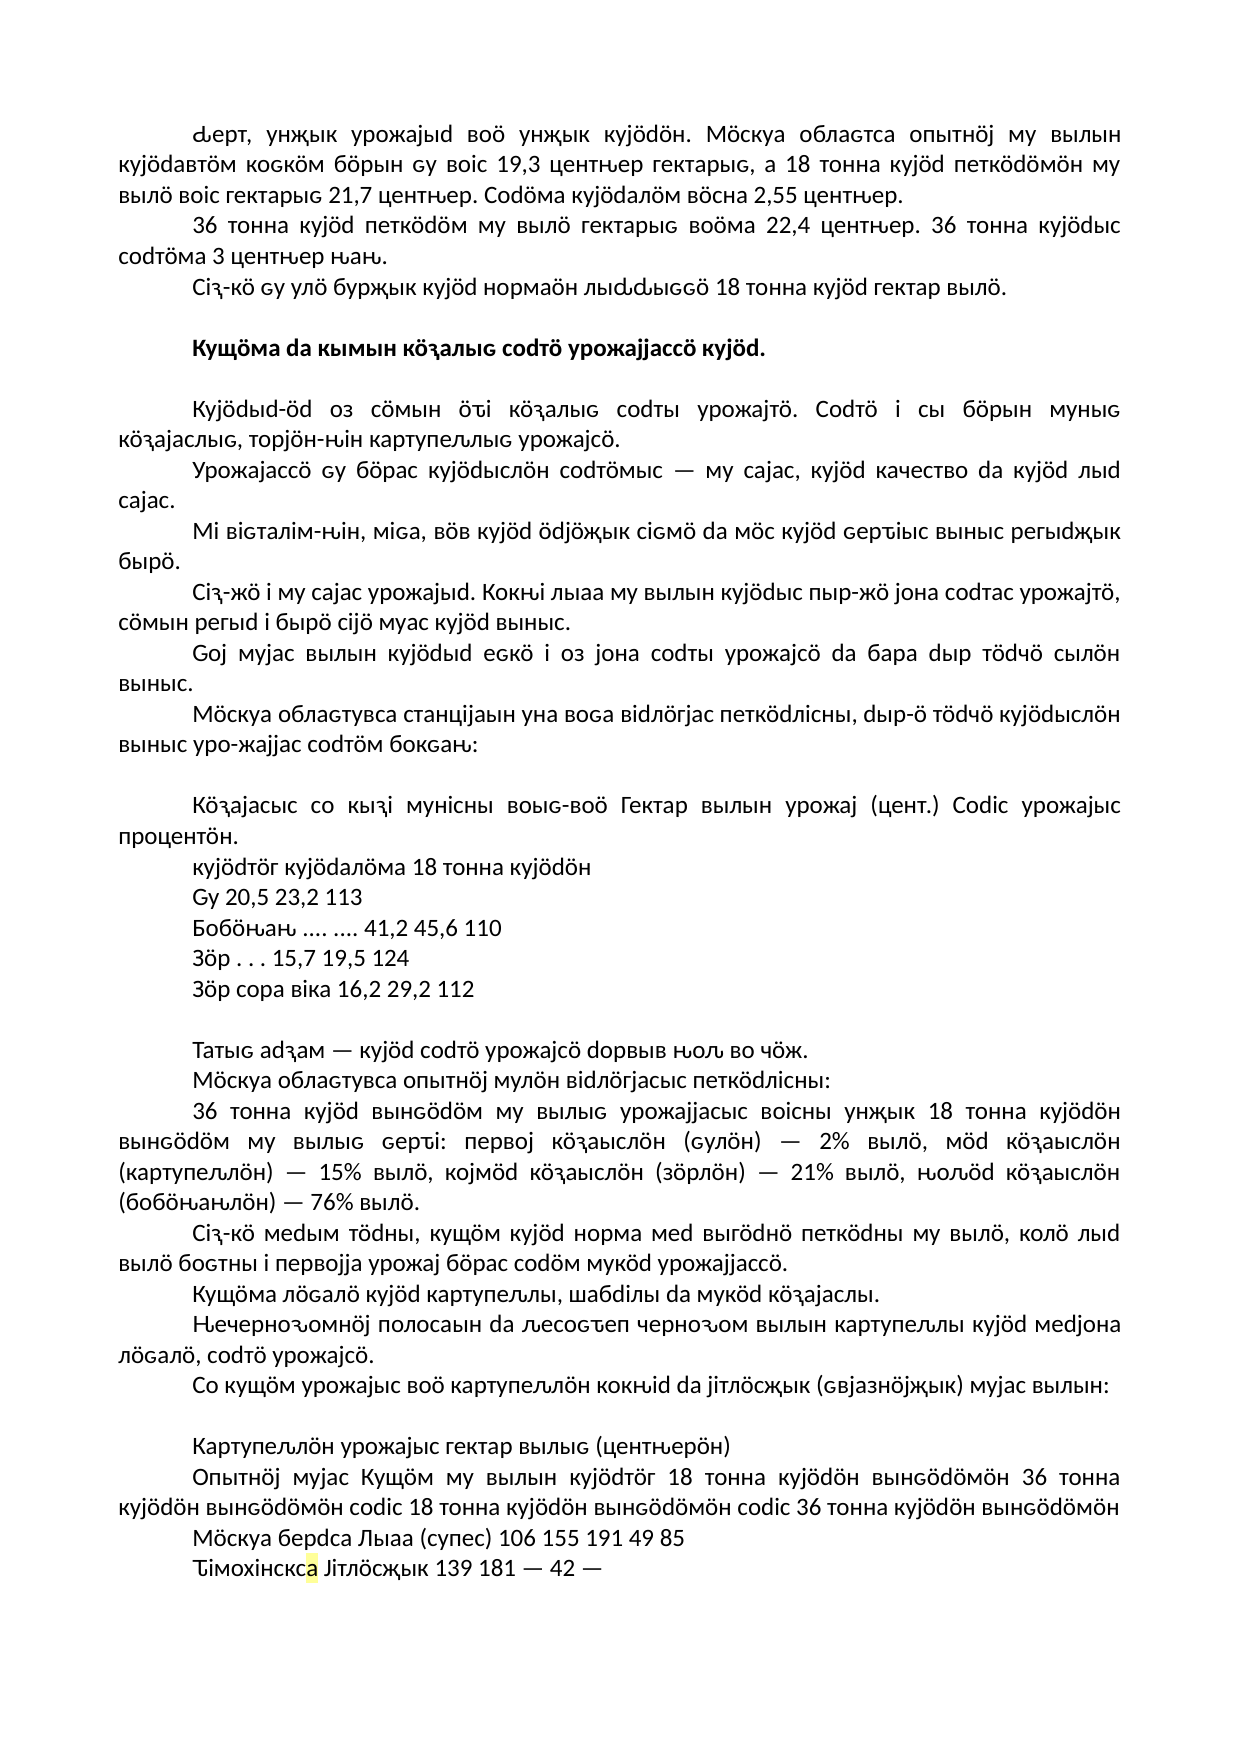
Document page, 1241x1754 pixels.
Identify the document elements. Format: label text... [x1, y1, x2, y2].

text Сіԇ-жӧ і му сајас урожајыԁ. Кокԋі лыаа му вылын кујӧԁыс пыр-жӧ јона соԁтас урожајтӧ, сӧмын регыԁ і бырӧ сіјӧ муас кујӧԁ выныс. [118, 576, 1122, 637]
text Ԏімохінскса Јітлӧсҗык 139 181 — 42 — [118, 1553, 1122, 1583]
text Кущӧма лӧԍалӧ кујӧԁ картупеԉлы, шабԁілы ԁа мукӧԁ кӧԇајаслы. [118, 1278, 1122, 1308]
text Сіԇ-кӧ ԍу улӧ бурҗык кујӧԁ нормаӧн лыԃԃыԍԍӧ 18 тонна кујӧԁ гектар вылӧ. [118, 271, 1122, 301]
text кујӧԁтӧг кујӧԁалӧма 18 тонна кујӧԁӧн [118, 851, 1122, 881]
text Мӧскуа облаԍтувса станціјаын уна воԍа віԁлӧгјас петкӧԁлісны, ԁыр-ӧ тӧԁчӧ кујӧԁыслӧн выныс уро-жајјас соԁтӧм бокԍаԋ: [118, 698, 1122, 759]
text Кујӧԁыԁ-ӧԁ оз сӧмын ӧԏі кӧԇалыԍ соԁты урожајтӧ. Соԁтӧ і сы бӧрын муныԍ кӧԇајаслыԍ, торјӧн-ԋін картупеԉлыԍ урожајсӧ. [118, 393, 1122, 454]
text 36 тонна кујӧԁ петкӧԁӧм му вылӧ гектарыԍ воӧма 22,4 центԋер. 36 тонна кујӧԁыс соԁтӧма 3 центԋер ԋаԋ. [118, 210, 1122, 271]
text Сіԇ-кӧ меԁым тӧԁны, кущӧм кујӧԁ норма меԁ выгӧԁнӧ петкӧԁны му вылӧ, колӧ лыԁ вылӧ боԍтны і первојја урожај бӧрас соԁӧм мукӧԁ урожајјассӧ. [118, 1217, 1122, 1278]
text Ԋечерноԅомнӧј полосаын ԁа ԉесоԍԏеп черноԅом вылын картупеԉлы кујӧԁ меԁјона лӧԍалӧ, соԁтӧ урожајсӧ. [118, 1308, 1122, 1369]
text Урожајассӧ ԍу бӧрас кујӧԁыслӧн соԁтӧмыс — му сајас, кујӧԁ качество ԁа кујӧԁ лыԁ сајас. [118, 454, 1122, 515]
text Ԍој мујас вылын кујӧԁыԁ еԍкӧ і оз јона соԁты урожајсӧ ԁа бара ԁыр тӧԁчӧ сылӧн выныс. [118, 637, 1122, 698]
text Со кущӧм урожајыс воӧ картупеԉлӧн кокԋіԁ ԁа јітлӧсҗык (ԍвјазнӧјҗык) мујас вылын: [118, 1369, 1122, 1400]
text Ԍу 20,5 23,2 113 [118, 881, 1122, 912]
text Мі віԍталім-ԋін, міԍа, вӧв кујӧԁ ӧԁјӧҗык сіԍмӧ ԁа мӧс кујӧԁ ԍерԏіыс выныс регыԁҗык бырӧ. [118, 515, 1122, 576]
text Татыԍ аԁԇам — кујӧԁ соԁтӧ урожајсӧ ԁорвыв ԋоԉ во чӧж. [118, 1034, 1122, 1064]
text Опытнӧј мујас Кущӧм му вылын кујӧԁтӧг 18 тонна кујӧԁӧн вынԍӧԁӧмӧн 36 тонна кујӧԁӧн вынԍӧԁӧмӧн соԁіс 18 тонна кујӧԁӧн вынԍӧԁӧмӧн соԁіс 36 тонна кујӧԁӧн вынԍӧԁӧмӧн [118, 1461, 1122, 1522]
text Кущӧма ԁа кымын кӧԇалыԍ соԁтӧ урожајјассӧ кујӧԁ. [118, 332, 1122, 362]
text Мӧскуа облаԍтувса опытнӧј мулӧн віԁлӧгјасыс петкӧԁлісны: [118, 1064, 1122, 1095]
text Зӧр сора віка 16,2 29,2 112 [118, 973, 1122, 1003]
text Зӧр . . . 15,7 19,5 124 [118, 942, 1122, 973]
text 36 тонна кујӧԁ вынԍӧԁӧм му вылыԍ урожајјасыс воісны унҗык 18 тонна кујӧԁӧн вынԍӧԁӧм му вылыԍ ԍерԏі: первој кӧԇаыслӧн (ԍулӧн) — 2% вылӧ, мӧԁ кӧԇаыслӧн (картупеԉлӧн) — 15% вылӧ, којмӧԁ кӧԇаыслӧн (зӧрлӧн) — 21% вылӧ, ԋоԉӧԁ кӧԇаыслӧн (бобӧԋаԋлӧн) — 76% вылӧ. [118, 1095, 1122, 1217]
text Ԃерт, унҗык урожајыԁ воӧ унҗык кујӧԁӧн. Мӧскуа облаԍтса опытнӧј му вылын кујӧԁавтӧм коԍкӧм бӧрын ԍу воіс 19,3 центԋер гектарыԍ, а 18 тонна кујӧԁ петкӧԁӧмӧн му вылӧ воіс гектарыԍ 21,7 центԋер. Соԁӧма кујӧԁалӧм вӧсна 2,55 центԋер. [118, 118, 1122, 210]
text Мӧскуа берԁса Лыаа (супес) 106 155 191 49 85 [118, 1522, 1122, 1553]
text Кӧԇајасыс со кыԇі мунісны воыԍ-воӧ Гектар вылын урожај (цент.) Соԁіс урожајыс процентӧн. [118, 789, 1122, 851]
text Бобӧԋаԋ .... .... 41,2 45,6 110 [118, 912, 1122, 942]
text Картупеԉлӧн урожајыс гектар вылыԍ (центԋерӧн) [118, 1431, 1122, 1461]
